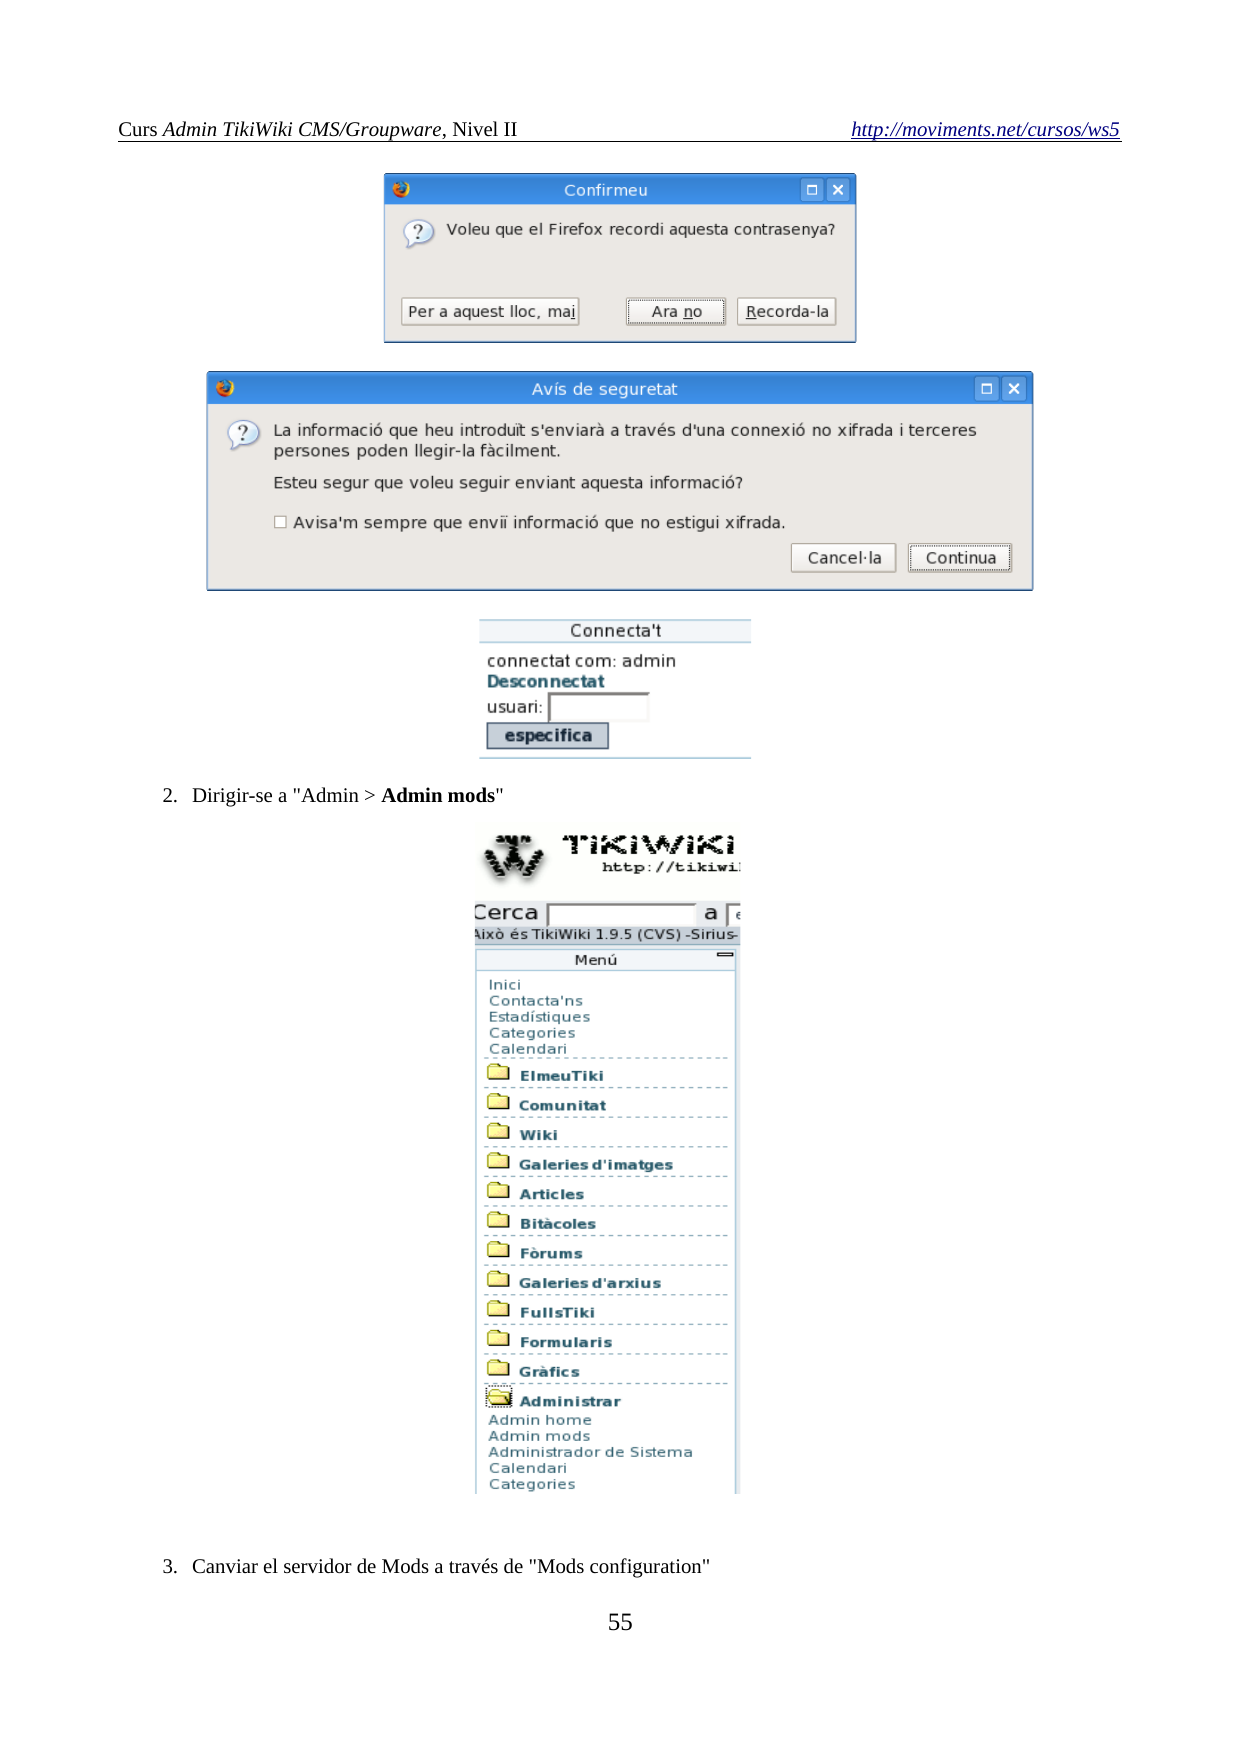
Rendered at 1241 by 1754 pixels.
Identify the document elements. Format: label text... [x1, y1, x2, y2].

table_header [270, 171, 971, 346]
list Canviar el servidor de Mods a través de "Mods configuration" [162, 1555, 1122, 1578]
picture [474, 822, 741, 1494]
table_header [472, 820, 768, 1496]
list Dirigir-se a "Admin > Admin mods" [162, 784, 1122, 807]
picture [206, 371, 1034, 591]
table_header [43, 369, 1197, 593]
table_header [476, 616, 764, 761]
picture [383, 173, 857, 343]
picture [479, 619, 752, 759]
